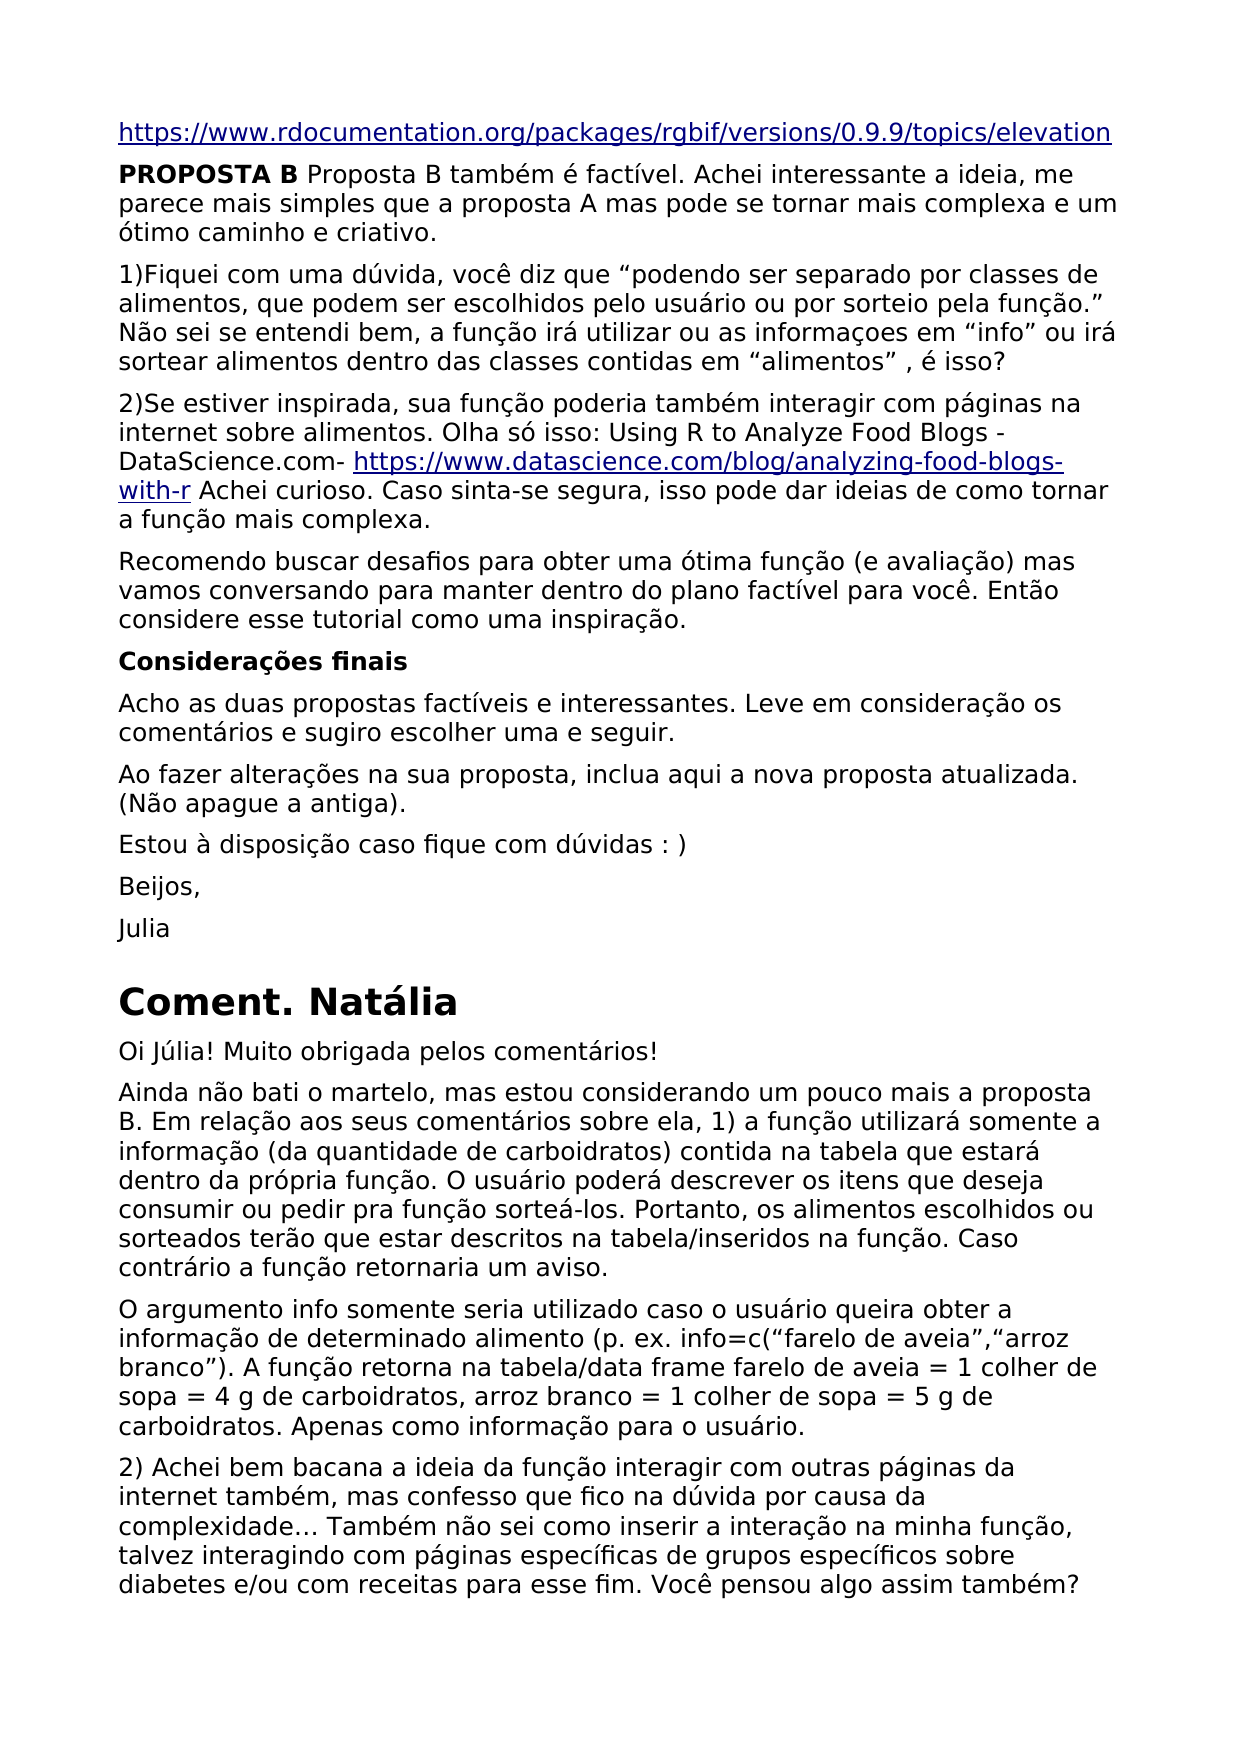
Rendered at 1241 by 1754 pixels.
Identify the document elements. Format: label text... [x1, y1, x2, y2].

text Julia [118, 914, 1122, 943]
text Estou à disposição caso fique com dúvidas : ) [118, 831, 1122, 860]
text Recomendo buscar desafios para obter uma ótima função (e avaliação) mas vamos conversando para manter dentro do plano factível para você. Então considere esse tutorial como uma inspiração. [118, 547, 1122, 635]
text https://www.rdocumentation.org/packages/rgbif/versions/0.9.9/topics/elevation [118, 118, 1122, 147]
text Beijos, [118, 872, 1122, 901]
text Acho as duas propostas factíveis e interessantes. Leve em consideração os comentários e sugiro escolher uma e seguir. [118, 689, 1122, 747]
text Considerações finais [118, 647, 1122, 676]
text 2)Se estiver inspirada, sua função poderia também interagir com páginas na internet sobre alimentos. Olha só isso: Using R to Analyze Food Blogs - DataScience.com- https://www.datascience.com/blog/analyzing-food-blogs-with-r Achei curioso. Caso sinta-se segura, isso pode dar ideias de como tornar a função mais complexa. [118, 389, 1122, 535]
text 2) Achei bem bacana a ideia da função interagir com outras páginas da internet também, mas confesso que fico na dúvida por causa da complexidade… Também não sei como inserir a interação na minha função, talvez interagindo com páginas específicas de grupos específicos sobre diabetes e/ou com receitas para esse fim. Você pensou algo assim também? [118, 1453, 1122, 1599]
text 1)Fiquei com uma dúvida, você diz que “podendo ser separado por classes de alimentos, que podem ser escolhidos pelo usuário ou por sorteio pela função.” Não sei se entendi bem, a função irá utilizar ou as informaçoes em “info” ou irá sortear alimentos dentro das classes contidas em “alimentos” , é isso? [118, 260, 1122, 376]
text Oi Júlia! Muito obrigada pelos comentários! [118, 1037, 1122, 1066]
subtitle Coment. Natália [118, 981, 1122, 1024]
text PROPOSTA B Proposta B também é factível. Achei interessante a ideia, me parece mais simples que a proposta A mas pode se tornar mais complexa e um ótimo caminho e criativo. [118, 160, 1122, 247]
text Ainda não bati o martelo, mas estou considerando um pouco mais a proposta B. Em relação aos seus comentários sobre ela, 1) a função utilizará somente a informação (da quantidade de carboidratos) contida na tabela que estará dentro da própria função. O usuário poderá descrever os itens que deseja consumir ou pedir pra função sorteá-los. Portanto, os alimentos escolhidos ou sorteados terão que estar descritos na tabela/inseridos na função. Caso contrário a função retornaria um aviso. [118, 1078, 1122, 1283]
text O argumento info somente seria utilizado caso o usuário queira obter a informação de determinado alimento (p. ex. info=c(“farelo de aveia”,“arroz branco”). A função retorna na tabela/data frame farelo de aveia = 1 colher de sopa = 4 g de carboidratos, arroz branco = 1 colher de sopa = 5 g de carboidratos. Apenas como informação para o usuário. [118, 1295, 1122, 1441]
text Ao fazer alterações na sua proposta, inclua aqui a nova proposta atualizada. (Não apague a antiga). [118, 760, 1122, 818]
